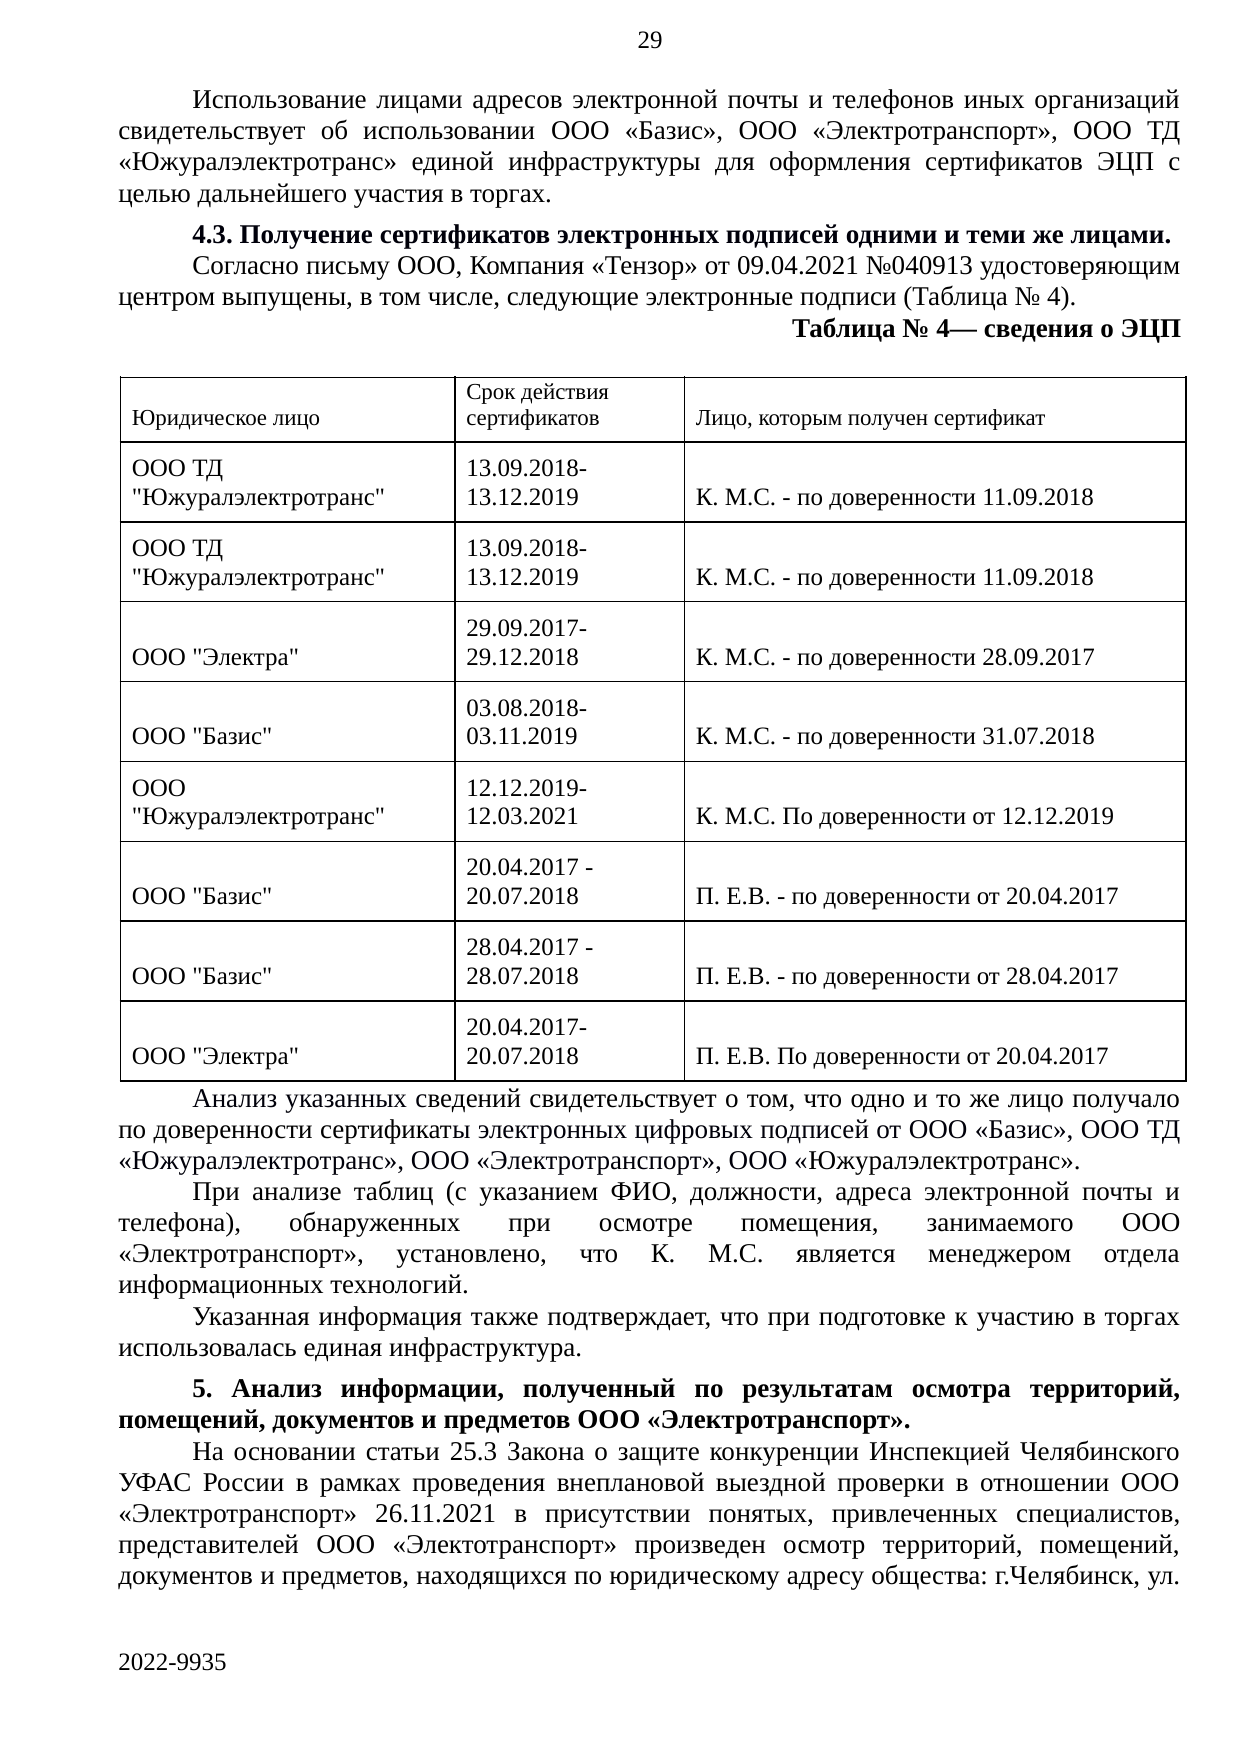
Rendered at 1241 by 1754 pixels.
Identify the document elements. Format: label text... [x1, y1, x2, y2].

table_cell ООО "Базис" [121, 682, 454, 761]
text Указанная информация также подтверждает, что при подготовке к участию в торгах использовалась единая инфраструктура. [118, 1300, 1181, 1362]
text 5. Анализ информации, полученный по результатам осмотра территорий, помещений, документов и предметов ООО «Электротранспорт». [118, 1372, 1181, 1435]
table_header Лицо, которым получен сертификат [685, 378, 1185, 441]
text При анализе таблиц (с указанием ФИО, должности, адреса электронной почты и телефона), обнаруженных при осмотре помещения, занимаемого ООО «Электротранспорт», установлено, что К. М.С. является менеджером отдела информационных технологий. [118, 1175, 1181, 1300]
table_cell ООО ТД "Южуралэлектротранс" [121, 523, 454, 601]
text Использование лицами адресов электронной почты и телефонов иных организаций свидетельствует об использовании ООО «Базис», ООО «Электротранспорт», ООО ТД «Южуралэлектротранс» единой инфраструктуры для оформления сертификатов ЭЦП с целью дальнейшего участия в торгах. [118, 83, 1181, 208]
table_cell П. Е.В. - по доверенности от 28.04.2017 [685, 922, 1185, 1000]
table_header Юридическое лицо [121, 378, 454, 441]
table_cell 20.04.2017 - 20.07.2018 [456, 842, 684, 920]
table_cell 20.04.2017-20.07.2018 [456, 1002, 684, 1080]
table_cell К. М.С. - по доверенности 28.09.2017 [685, 602, 1185, 681]
table_cell ООО "Базис" [121, 842, 454, 920]
text Таблица № 4— сведения о ЭЦП [118, 312, 1181, 343]
table_cell ООО "Базис" [121, 922, 454, 1000]
table_cell К. М.С. По доверенности от 12.12.2019 [685, 762, 1185, 841]
text Анализ указанных сведений свидетельствует о том, что одно и то же лицо получало по доверенности сертификаты электронных цифровых подписей от ООО «Базис», ООО ТД «Южуралэлектротранс», ООО «Электротранспорт», ООО «Южуралэлектротранс». [118, 1082, 1181, 1175]
text 4.3. Получение сертификатов электронных подписей одними и теми же лицами. [118, 218, 1181, 249]
table_cell К. М.С. - по доверенности 11.09.2018 [685, 523, 1185, 601]
table_cell П. Е.В. По доверенности от 20.04.2017 [685, 1002, 1185, 1080]
table_cell К. М.С. - по доверенности 11.09.2018 [685, 443, 1185, 521]
table_cell К. М.С. - по доверенности 31.07.2018 [685, 682, 1185, 761]
table_cell ООО "Электра" [121, 602, 454, 681]
table_header Срок действия сертификатов [456, 378, 684, 441]
table_cell 03.08.2018-03.11.2019 [456, 682, 684, 761]
text На основании статьи 25.3 Закона о защите конкуренции Инспекцией Челябинского УФАС России в рамках проведения внеплановой выездной проверки в отношении ООО «Электротранспорт» 26.11.2021 в присутствии понятых, привлеченных специалистов, представителей ООО «Электотранспорт» произведен осмотр территорий, помещений, документов и предметов, находящихся по юридическому адресу общества: г.Челябинск, ул. [118, 1435, 1181, 1591]
table_cell П. Е.В. - по доверенности от 20.04.2017 [685, 842, 1185, 920]
table_cell 29.09.2017-29.12.2018 [456, 602, 684, 681]
table_cell ООО ТД "Южуралэлектротранс" [121, 443, 454, 521]
table_cell 28.04.2017 - 28.07.2018 [456, 922, 684, 1000]
table_cell ООО "Электра" [121, 1002, 454, 1080]
text Согласно письму ООО, Компания «Тензор» от 09.04.2021 №040913 удостоверяющим центром выпущены, в том числе, следующие электронные подписи (Таблица № 4). [118, 249, 1181, 312]
table_cell 13.09.2018-13.12.2019 [456, 523, 684, 601]
table_cell ООО "Южуралэлектротранс" [121, 762, 454, 841]
table_cell 13.09.2018-13.12.2019 [456, 443, 684, 521]
table_cell 12.12.2019-12.03.2021 [456, 762, 684, 841]
